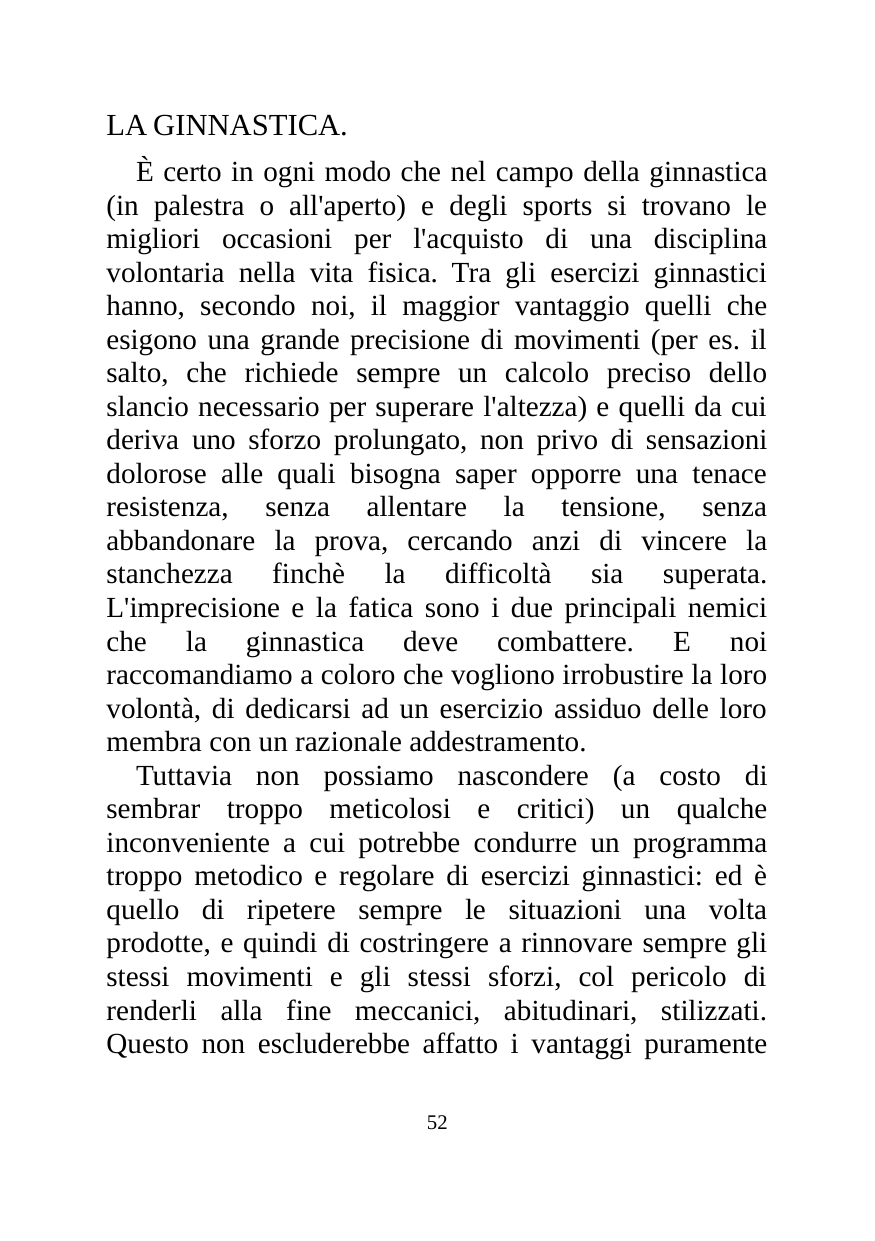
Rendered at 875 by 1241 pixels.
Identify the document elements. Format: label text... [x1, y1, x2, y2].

text È certo in ogni modo che nel campo della ginnastica (in palestra o all'aperto) e degli sports si trovano le migliori occasioni per l'acquisto di una disciplina volontaria nella vita fisica. Tra gli esercizi ginnastici hanno, secondo noi, il maggior vantaggio quelli che esigono una grande precisione di movimenti (per es. il salto, che richiede sempre un calcolo preciso dello slancio necessario per superare l'altezza) e quelli da cui deriva uno sforzo prolungato, non privo di sensazioni dolorose alle quali bisogna saper opporre una tenace resistenza, senza allentare la tensione, senza abbandonare la prova, cercando anzi di vincere la stanchezza finchè la difficoltà sia superata. L'imprecisione e la fatica sono i due principali nemici che la ginnastica deve combattere. E noi raccomandiamo a coloro che vogliono irrobustire la loro volontà, di dedicarsi ad un esercizio assiduo delle loro membra con un razionale addestramento. [106, 154, 768, 758]
text Tuttavia non possiamo nascondere (a costo di sembrar troppo meticolosi e critici) un qualche inconveniente a cui potrebbe condurre un programma troppo metodico e regolare di esercizi ginnastici: ed è quello di ripetere sempre le situazioni una volta prodotte, e quindi di costringere a rinnovare sempre gli stessi movimenti e gli stessi sforzi, col pericolo di renderli alla fine meccanici, abitudinari, stilizzati. Questo non escluderebbe affatto i vantaggi puramente [106, 758, 768, 1060]
subtitle LA GINNASTICA. [106, 106, 768, 142]
